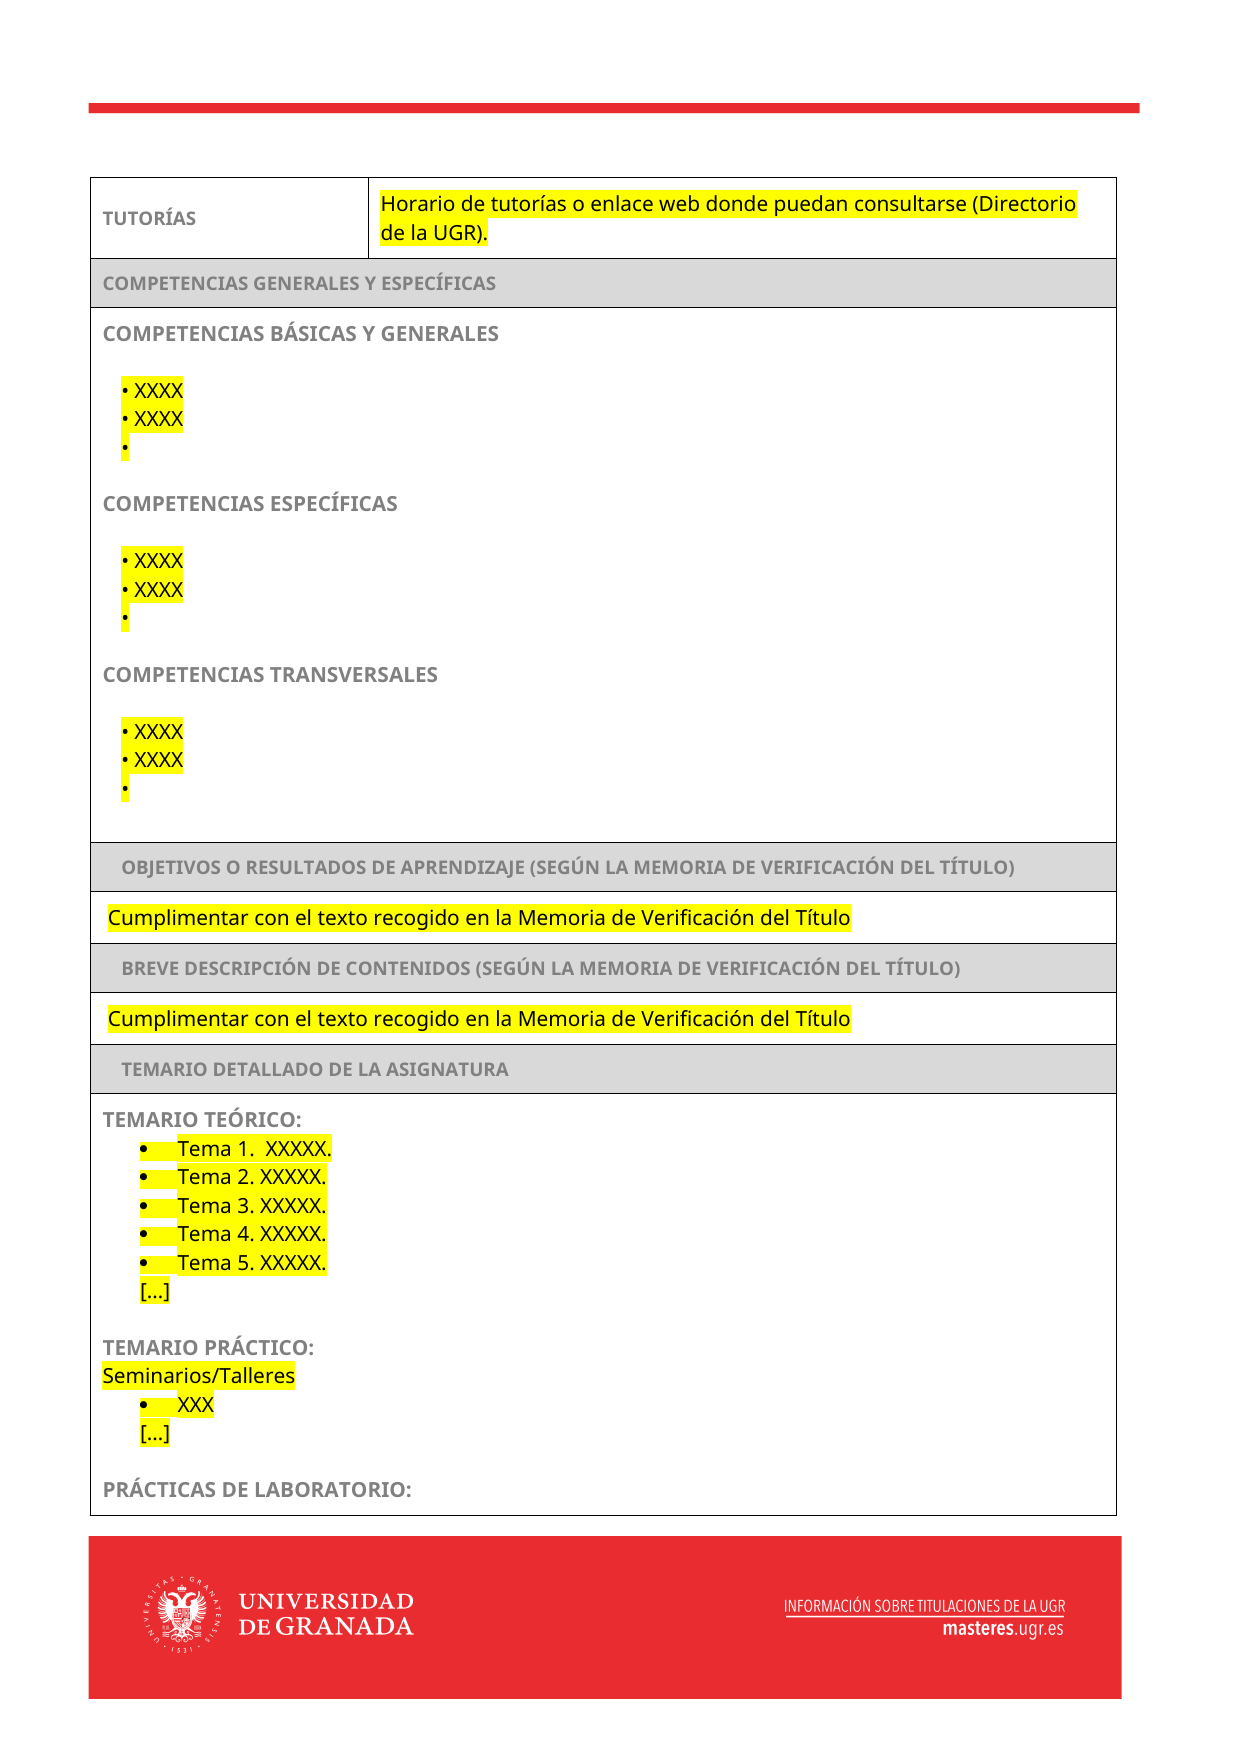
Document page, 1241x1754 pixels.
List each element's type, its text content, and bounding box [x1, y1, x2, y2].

table_cell Cumplimentar con el texto recogido en la Memoria de Verificación del Título [91, 993, 1116, 1044]
table_cell OBJETIVOS O RESULTADOS DE APRENDIZAJE (SEGÚN LA MEMORIA DE VERIFICACIÓN DEL TÍTULO) [91, 843, 1116, 891]
table_cell BREVE DESCRIPCIÓN DE CONTENIDOS (SEGÚN LA MEMORIA DE VERIFICACIÓN DEL TÍTULO) [91, 944, 1116, 992]
picture [88, 103, 1140, 172]
table_cell Horario de tutorías o enlace web donde puedan consultarse (Directorio de la UGR). [369, 178, 1116, 258]
table_cell Cumplimentar con el texto recogido en la Memoria de Verificación del Título [91, 892, 1116, 943]
table_cell COMPETENCIAS BÁSICAS Y GENERALES • XXXX • XXXX • COMPETENCIAS ESPECÍFICAS • XXXX • XXXX • COMPETENCIAS TRANSVERSALES • XXXX • XXXX • [91, 308, 1116, 842]
picture [88, 1536, 1122, 1699]
table_cell tutorías [91, 178, 368, 258]
table_cell TEMARIO TEÓRICO: Tema 1. XXXXX. Tema 2. XXXXX. Tema 3. XXXXX. Tema 4. XXXXX. Tema 5. XXXXX. […] TEMARIO PRÁCTICO: Seminarios/Talleres XXX […] PRÁCTICAS DE LABORATORIO: [91, 1094, 1116, 1515]
table_cell COMPETENCIAS GENERALES Y ESPECÍFICAS [91, 259, 1116, 307]
table_cell TEMARIO DETALLADO DE LA ASIGNATURA [91, 1045, 1116, 1093]
